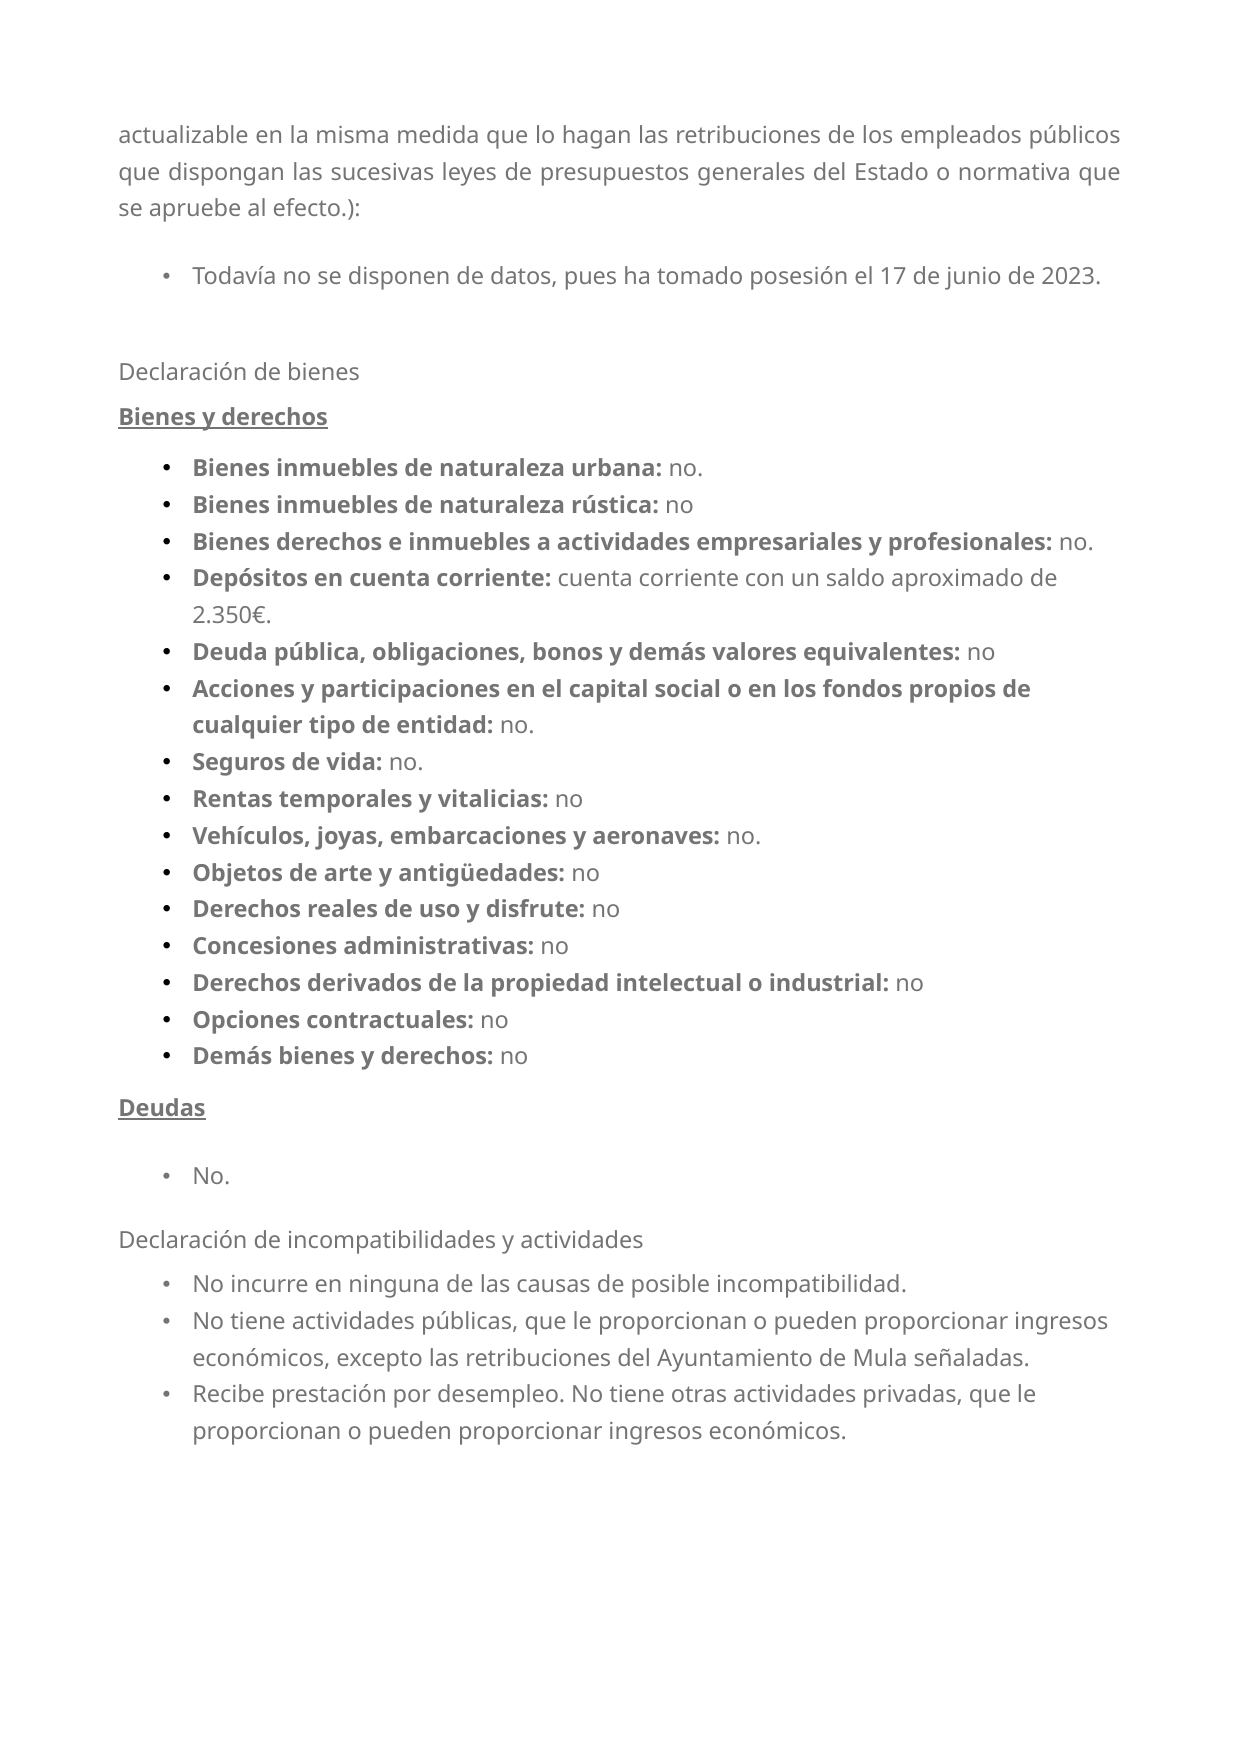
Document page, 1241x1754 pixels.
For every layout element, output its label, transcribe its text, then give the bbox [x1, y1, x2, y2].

list Derechos derivados de la propiedad intelectual o industrial: no [162, 966, 1122, 998]
list Vehículos, joyas, embarcaciones y aeronaves: no. [162, 819, 1122, 851]
text Bienes y derechos [118, 400, 1122, 432]
list Rentas temporales y vitalicias: no [162, 782, 1122, 814]
text actualizable en la misma medida que lo hagan las retribuciones de los empleados públicos que dispongan las sucesivas leyes de presupuestos generales del Estado o normativa que se apruebe al efecto.): [118, 118, 1122, 224]
list Seguros de vida: no. [162, 746, 1122, 777]
list No tiene actividades públicas, que le proporcionan o pueden proporcionar ingresos económicos, excepto las retribuciones del Ayuntamiento de Mula señaladas. [162, 1304, 1122, 1373]
list Derechos reales de uso y disfrute: no [162, 893, 1122, 924]
list Deuda pública, obligaciones, bonos y demás valores equivalentes: no [162, 635, 1122, 667]
list Depósitos en cuenta corriente: cuenta corriente con un saldo aproximado de 2.350€. [162, 562, 1122, 630]
list Bienes inmuebles de naturaleza rústica: no [162, 488, 1122, 520]
list No incurre en ninguna de las causas de posible incompatibilidad. [162, 1267, 1122, 1299]
list No. [162, 1159, 1122, 1191]
list Bienes derechos e inmuebles a actividades empresariales y profesionales: no. [162, 525, 1122, 557]
list Todavía no se disponen de datos, pues ha tomado posesión el 17 de junio de 2023. [162, 260, 1122, 292]
list Bienes inmuebles de naturaleza urbana: no. [162, 451, 1122, 483]
list Recibe prestación por desempleo. No tiene otras actividades privadas, que le proporcionan o pueden proporcionar ingresos económicos. [162, 1378, 1122, 1446]
list Concesiones administrativas: no [162, 929, 1122, 961]
list Objetos de arte y antigüedades: no [162, 856, 1122, 888]
list Demás bienes y derechos: no [162, 1040, 1122, 1072]
list Acciones y participaciones en el capital social o en los fondos propios de cualquier tipo de entidad: no. [162, 672, 1122, 741]
text Deudas [118, 1091, 1122, 1123]
subtitle Declaración de incompatibilidades y actividades [118, 1223, 1122, 1255]
list Opciones contractuales: no [162, 1003, 1122, 1035]
subtitle Declaración de bienes [118, 323, 1122, 387]
